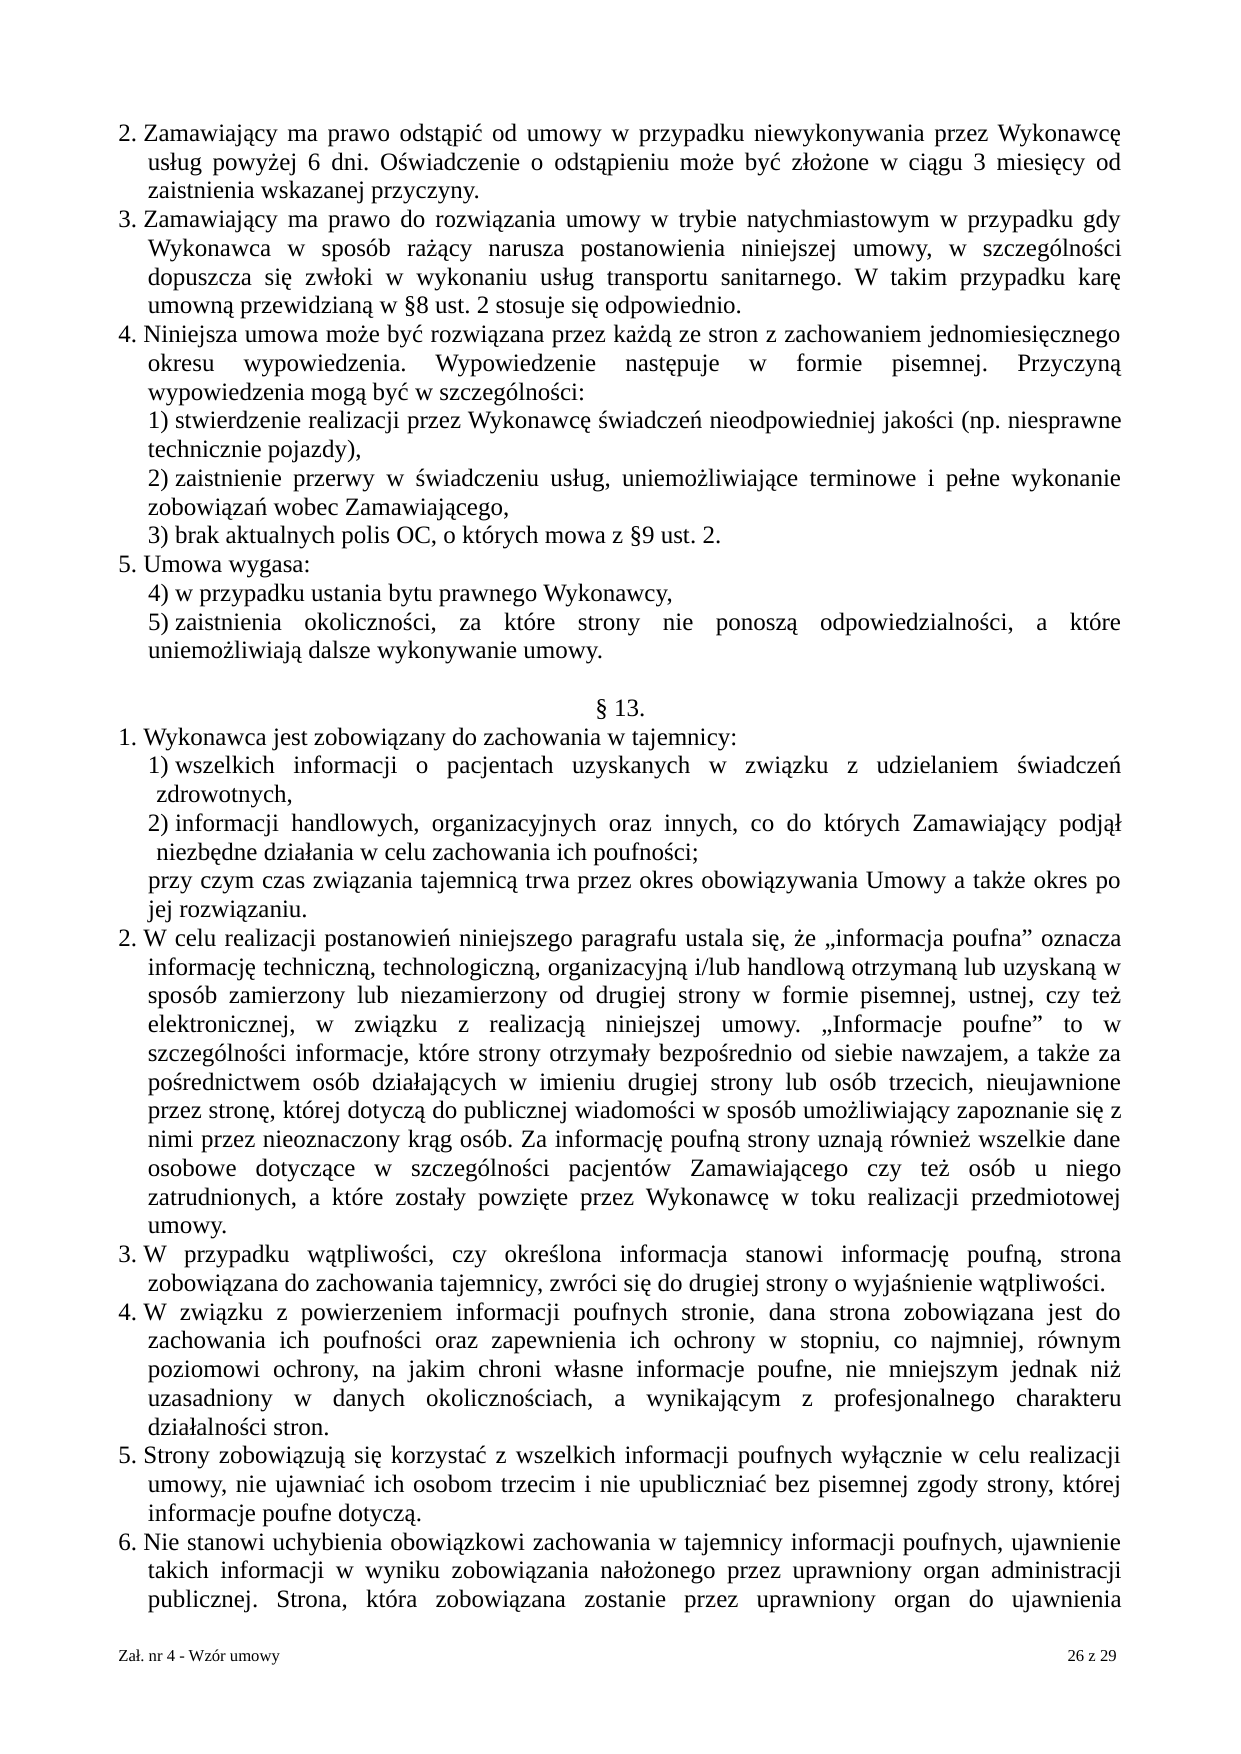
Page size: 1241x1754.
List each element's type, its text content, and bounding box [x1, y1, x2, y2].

list zaistnienia okoliczności, za które strony nie ponoszą odpowiedzialności, a które uniemożliwiają dalsze wykonywanie umowy. [148, 607, 1122, 664]
list brak aktualnych polis OC, o których mowa z §9 ust. 2. [148, 521, 1122, 549]
list informacji handlowych, organizacyjnych oraz innych, co do których Zamawiający podjął niezbędne działania w celu zachowania ich poufności; [148, 808, 1122, 866]
list w przypadku ustania bytu prawnego Wykonawcy, [148, 578, 1122, 607]
list Strony zobowiązują się korzystać z wszelkich informacji poufnych wyłącznie w celu realizacji umowy, nie ujawniać ich osobom trzecim i nie upubliczniać bez pisemnej zgody strony, której informacje poufne dotyczą. [118, 1441, 1122, 1527]
list stwierdzenie realizacji przez Wykonawcę świadczeń nieodpowiedniej jakości (np. niesprawne technicznie pojazdy), [148, 406, 1122, 463]
list W przypadku wątpliwości, czy określona informacja stanowi informację poufną, strona zobowiązana do zachowania tajemnicy, zwróci się do drugiej strony o wyjaśnienie wątpliwości. [118, 1239, 1122, 1297]
text 5. Umowa wygasa: [118, 549, 1122, 578]
list W celu realizacji postanowień niniejszego paragrafu ustala się, że „informacja poufna” oznacza informację techniczną, technologiczną, organizacyjną i/lub handlową otrzymaną lub uzyskaną w sposób zamierzony lub niezamierzony od drugiej strony w formie pisemnej, ustnej, czy też elektronicznej, w związku z realizacją niniejszej umowy. „Informacje poufne” to w szczególności informacje, które strony otrzymały bezpośrednio od siebie nawzajem, a także za pośrednictwem osób działających w imieniu drugiej strony lub osób trzecich, nieujawnione przez stronę, której dotyczą do publicznej wiadomości w sposób umożliwiający zapoznanie się z nimi przez nieoznaczony krąg osób. Za informację poufną strony uznają również wszelkie dane osobowe dotyczące w szczególności pacjentów Zamawiającego czy też osób u niego zatrudnionych, a które zostały powzięte przez Wykonawcę w toku realizacji przedmiotowej umowy. [118, 923, 1122, 1239]
text przy czym czas związania tajemnicą trwa przez okres obowiązywania Umowy a także okres po jej rozwiązaniu. [148, 866, 1122, 923]
list Niniejsza umowa może być rozwiązana przez każdą ze stron z zachowaniem jednomiesięcznego okresu wypowiedzenia. Wypowiedzenie następuje w formie pisemnej. Przyczyną wypowiedzenia mogą być w szczególności: [118, 319, 1122, 406]
list Zamawiający ma prawo do rozwiązania umowy w trybie natychmiastowym w przypadku gdy Wykonawca w sposób rażący narusza postanowienia niniejszej umowy, w szczególności dopuszcza się zwłoki w wykonaniu usług transportu sanitarnego. W takim przypadku karę umowną przewidzianą w §8 ust. 2 stosuje się odpowiednio. [118, 204, 1122, 319]
list Nie stanowi uchybienia obowiązkowi zachowania w tajemnicy informacji poufnych, ujawnienie takich informacji w wyniku zobowiązania nałożonego przez uprawniony organ administracji publicznej. Strona, która zobowiązana zostanie przez uprawniony organ do ujawnienia [118, 1527, 1122, 1613]
list zaistnienie przerwy w świadczeniu usług, uniemożliwiające terminowe i pełne wykonanie zobowiązań wobec Zamawiającego, [148, 463, 1122, 521]
list Zamawiający ma prawo odstąpić od umowy w przypadku niewykonywania przez Wykonawcę usług powyżej 6 dni. Oświadczenie o odstąpieniu może być złożone w ciągu 3 miesięcy od zaistnienia wskazanej przyczyny. [118, 118, 1122, 204]
list Wykonawca jest zobowiązany do zachowania w tajemnicy: [118, 722, 1122, 751]
list wszelkich informacji o pacjentach uzyskanych w związku z udzielaniem świadczeń zdrowotnych, [148, 751, 1122, 808]
text § 13. [118, 693, 1122, 722]
list W związku z powierzeniem informacji poufnych stronie, dana strona zobowiązana jest do zachowania ich poufności oraz zapewnienia ich ochrony w stopniu, co najmniej, równym poziomowi ochrony, na jakim chroni własne informacje poufne, nie mniejszym jednak niż uzasadniony w danych okolicznościach, a wynikającym z profesjonalnego charakteru działalności stron. [118, 1297, 1122, 1441]
